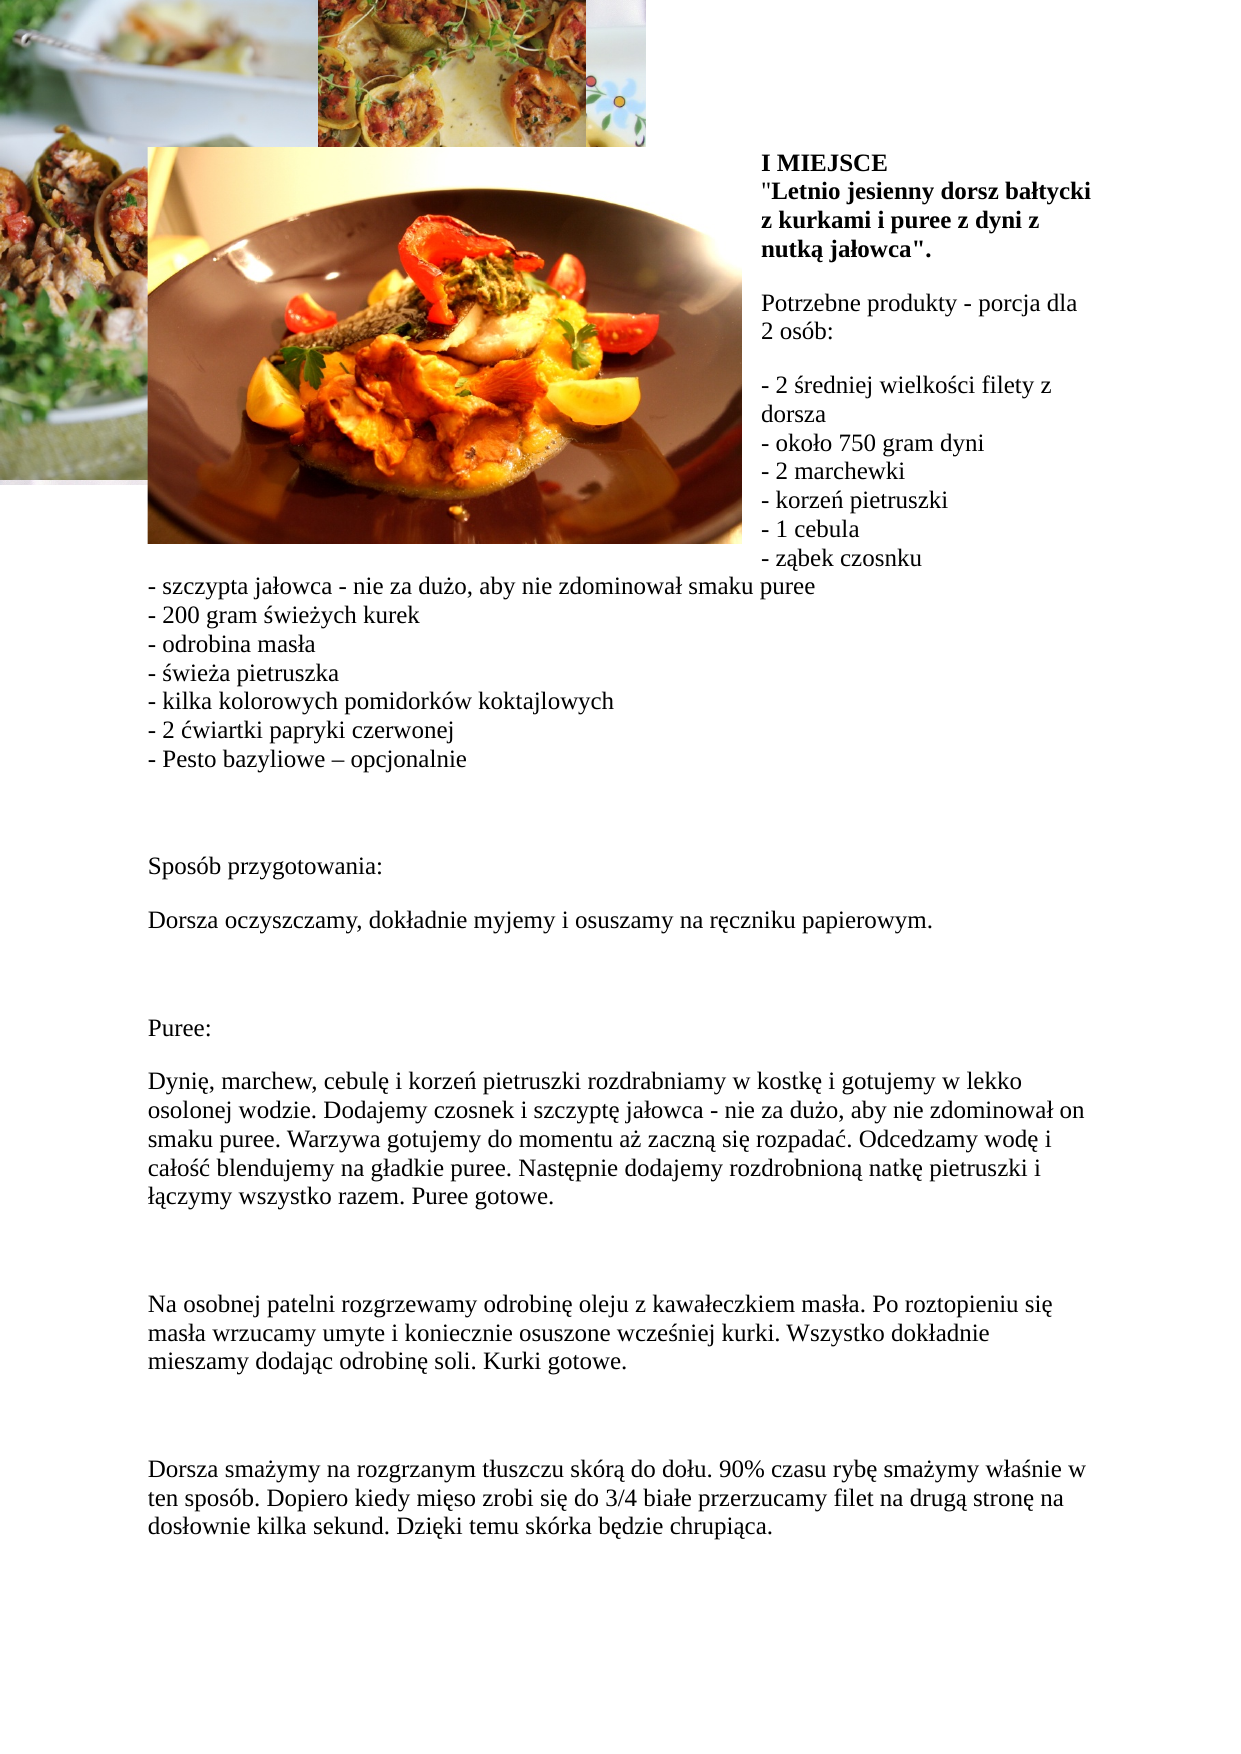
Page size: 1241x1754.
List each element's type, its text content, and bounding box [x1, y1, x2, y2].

text Dorsza oczyszczamy, dokładnie myjemy i osuszamy na ręczniku papierowym. [148, 905, 1093, 934]
text - 2 ćwiartki papryki czerwonej [148, 715, 1093, 744]
text - szczypta jałowca - nie za dużo, aby nie zdominował smaku puree [148, 571, 1093, 600]
text Puree: [148, 1013, 1093, 1041]
text Na osobnej patelni rozgrzewamy odrobinę oleju z kawałeczkiem masła. Po roztopieniu się masła wrzucamy umyte i koniecznie osuszone wcześniej kurki. Wszystko dokładnie mieszamy dodając odrobinę soli. Kurki gotowe. [148, 1289, 1093, 1375]
picture [0, 0, 742, 544]
text Dorsza smażymy na rozgrzanym tłuszczu skórą do dołu. 90% czasu rybę smażymy właśnie w ten sposób. Dopiero kiedy mięso zrobi się do 3/4 białe przerzucamy filet na drugą stronę na dosłownie kilka sekund. Dzięki temu skórka będzie chrupiąca. [148, 1454, 1093, 1540]
text - korzeń pietruszki [742, 485, 1093, 514]
text - kilka kolorowych pomidorków koktajlowych [148, 686, 1093, 715]
text "Letnio jesienny dorsz bałtycki z kurkami i puree z dyni z nutką jałowca". [742, 176, 1093, 263]
text I MIEJSCE [742, 148, 1093, 176]
text - 200 gram świeżych kurek [148, 600, 1093, 629]
text Potrzebne produkty - porcja dla 2 osób: [742, 288, 1093, 345]
text - odrobina masła [148, 629, 1093, 658]
text - 2 marchewki [742, 456, 1093, 485]
text - około 750 gram dyni [742, 428, 1093, 456]
text - świeża pietruszka [148, 658, 1093, 686]
text - 1 cebula [742, 514, 1093, 543]
text Sposób przygotowania: [148, 851, 1093, 880]
text - Pesto bazyliowe – opcjonalnie [148, 744, 1093, 773]
text - ząbek czosnku [148, 543, 1093, 571]
text Dynię, marchew, cebulę i korzeń pietruszki rozdrabniamy w kostkę i gotujemy w lekko osolonej wodzie. Dodajemy czosnek i szczyptę jałowca - nie za dużo, aby nie zdominował on smaku puree. Warzywa gotujemy do momentu aż zaczną się rozpadać. Odcedzamy wodę i całość blendujemy na gładkie puree. Następnie dodajemy rozdrobnioną natkę pietruszki i łączymy wszystko razem. Puree gotowe. [148, 1066, 1093, 1210]
text - 2 średniej wielkości filety z dorsza [742, 370, 1093, 428]
